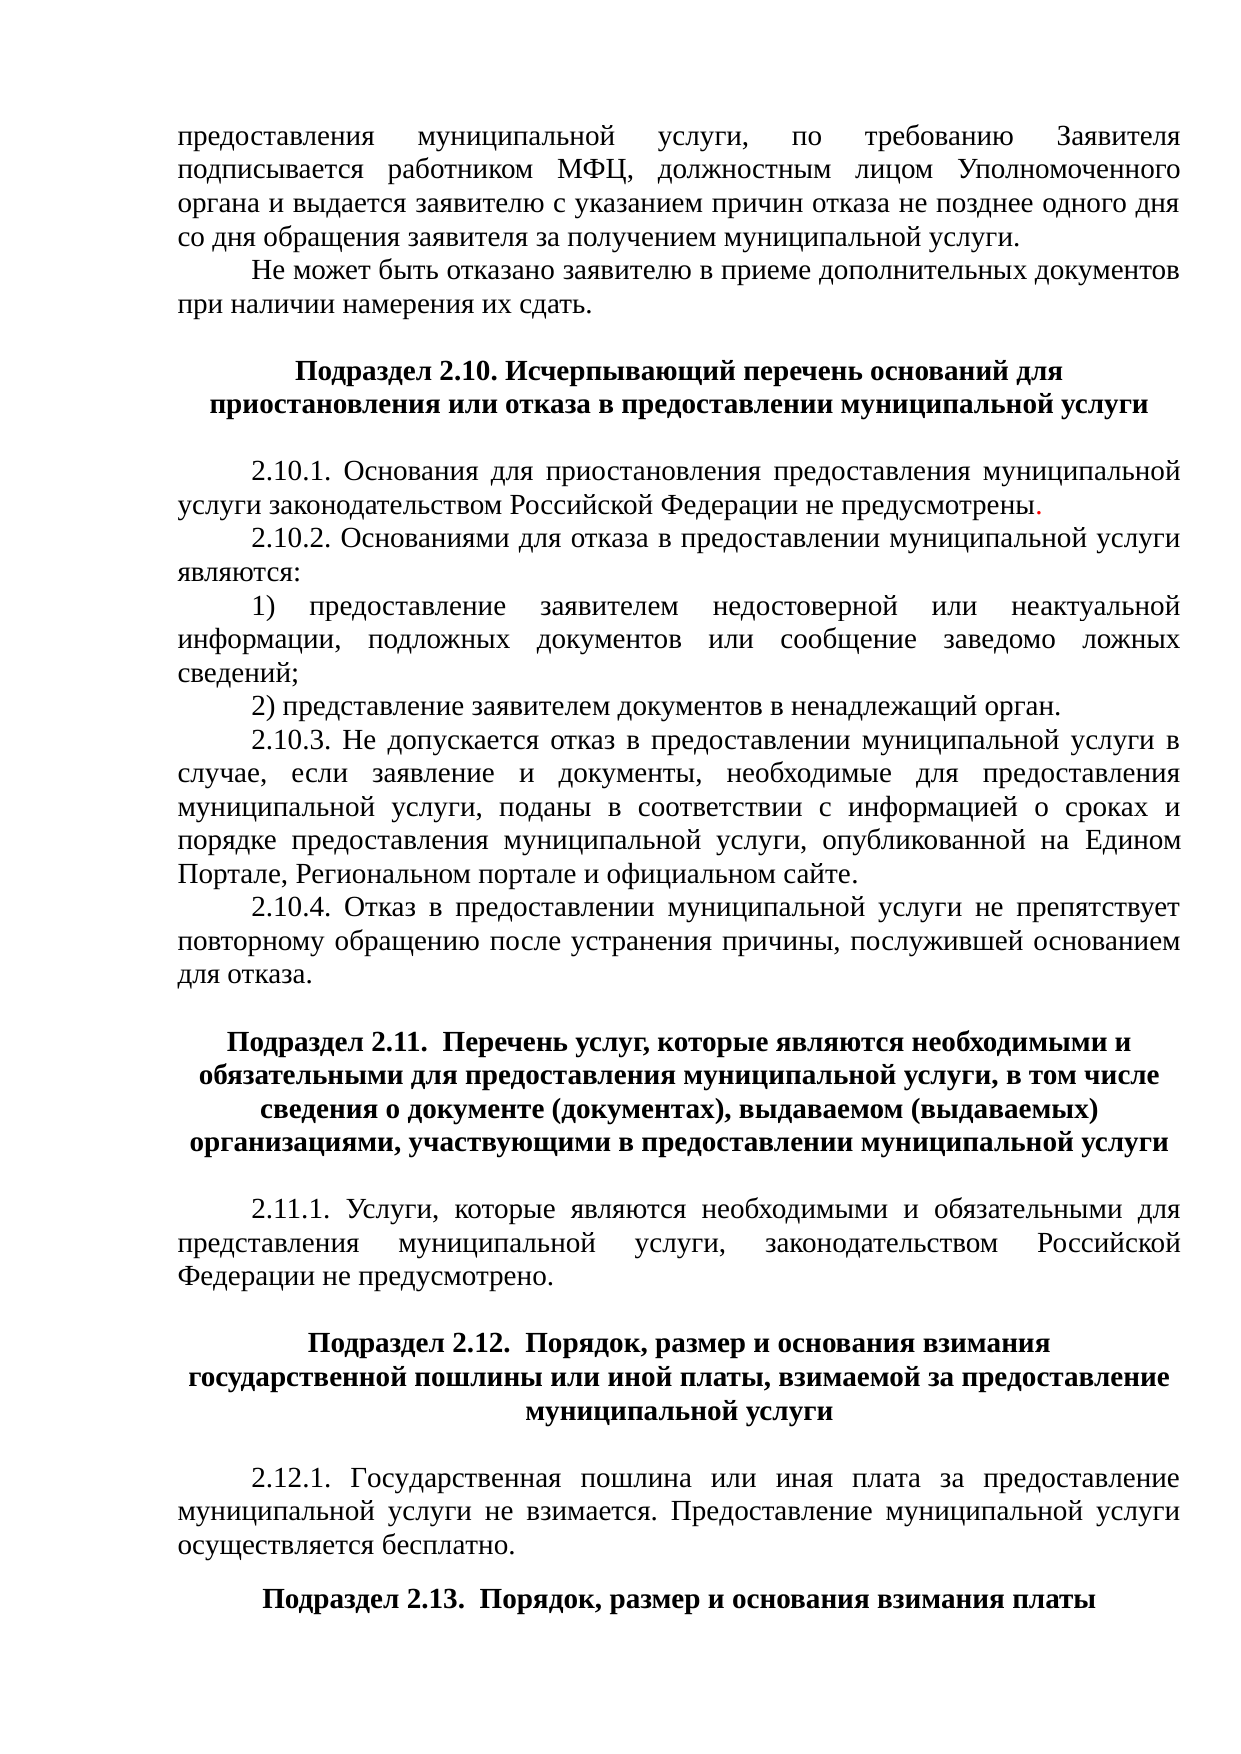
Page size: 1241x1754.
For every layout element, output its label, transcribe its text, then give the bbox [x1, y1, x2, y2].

text Подраздел 2.11. Перечень услуг, которые являются необходимыми и [177, 1024, 1181, 1057]
text предоставления муниципальной услуги, по требованию Заявителя подписывается работником МФЦ, должностным лицом Уполномоченного органа и выдается заявителю с указанием причин отказа не позднее одного дня со дня обращения заявителя за получением муниципальной услуги. [177, 118, 1181, 252]
text 2) представление заявителем документов в ненадлежащий орган. [177, 688, 1181, 722]
text Подраздел 2.13. Порядок, размер и основания взимания платы [177, 1581, 1181, 1615]
text 2.11.1. Услуги, которые являются необходимыми и обязательными для представления муниципальной услуги, законодательством Российской Федерации не предусмотрено. [177, 1191, 1181, 1292]
text Не может быть отказано заявителю в приеме дополнительных документов при наличии намерения их сдать. [177, 252, 1181, 319]
text 2.10.1. Основания для приостановления предоставления муниципальной услуги законодательством Российской Федерации не предусмотрены. [177, 453, 1181, 521]
text Подраздел 2.12. Порядок, размер и основания взимания [177, 1326, 1181, 1359]
text 2.10.3. Не допускается отказ в предоставлении муниципальной услуги в случае, если заявление и документы, необходимые для предоставления муниципальной услуги, поданы в соответствии с информацией о сроках и порядке предоставления муниципальной услуги, опубликованной на Едином Портале, Региональном портале и официальном сайте. [177, 722, 1181, 889]
text 2.10.4. Отказ в предоставлении муниципальной услуги не препятствует повторному обращению после устранения причины, послужившей основанием для отказа. [177, 889, 1181, 990]
text 2.10.2. Основаниями для отказа в предоставлении муниципальной услуги являются: [177, 521, 1181, 588]
text государственной пошлины или иной платы, взимаемой за предоставление муниципальной услуги [177, 1359, 1181, 1426]
text Подраздел 2.10. Исчерпывающий перечень оснований для приостановления или отказа в предоставлении муниципальной услуги [177, 353, 1181, 420]
text обязательными для предоставления муниципальной услуги, в том числе сведения о документе (документах), выдаваемом (выдаваемых) [177, 1057, 1181, 1124]
text 2.12.1. Государственная пошлина или иная плата за предоставление муниципальной услуги не взимается. Предоставление муниципальной услуги осуществляется бесплатно. [177, 1460, 1181, 1560]
text организациями, участвующими в предоставлении муниципальной услуги [177, 1124, 1181, 1158]
text 1) предоставление заявителем недостоверной или неактуальной информации, подложных документов или сообщение заведомо ложных сведений; [177, 588, 1181, 688]
